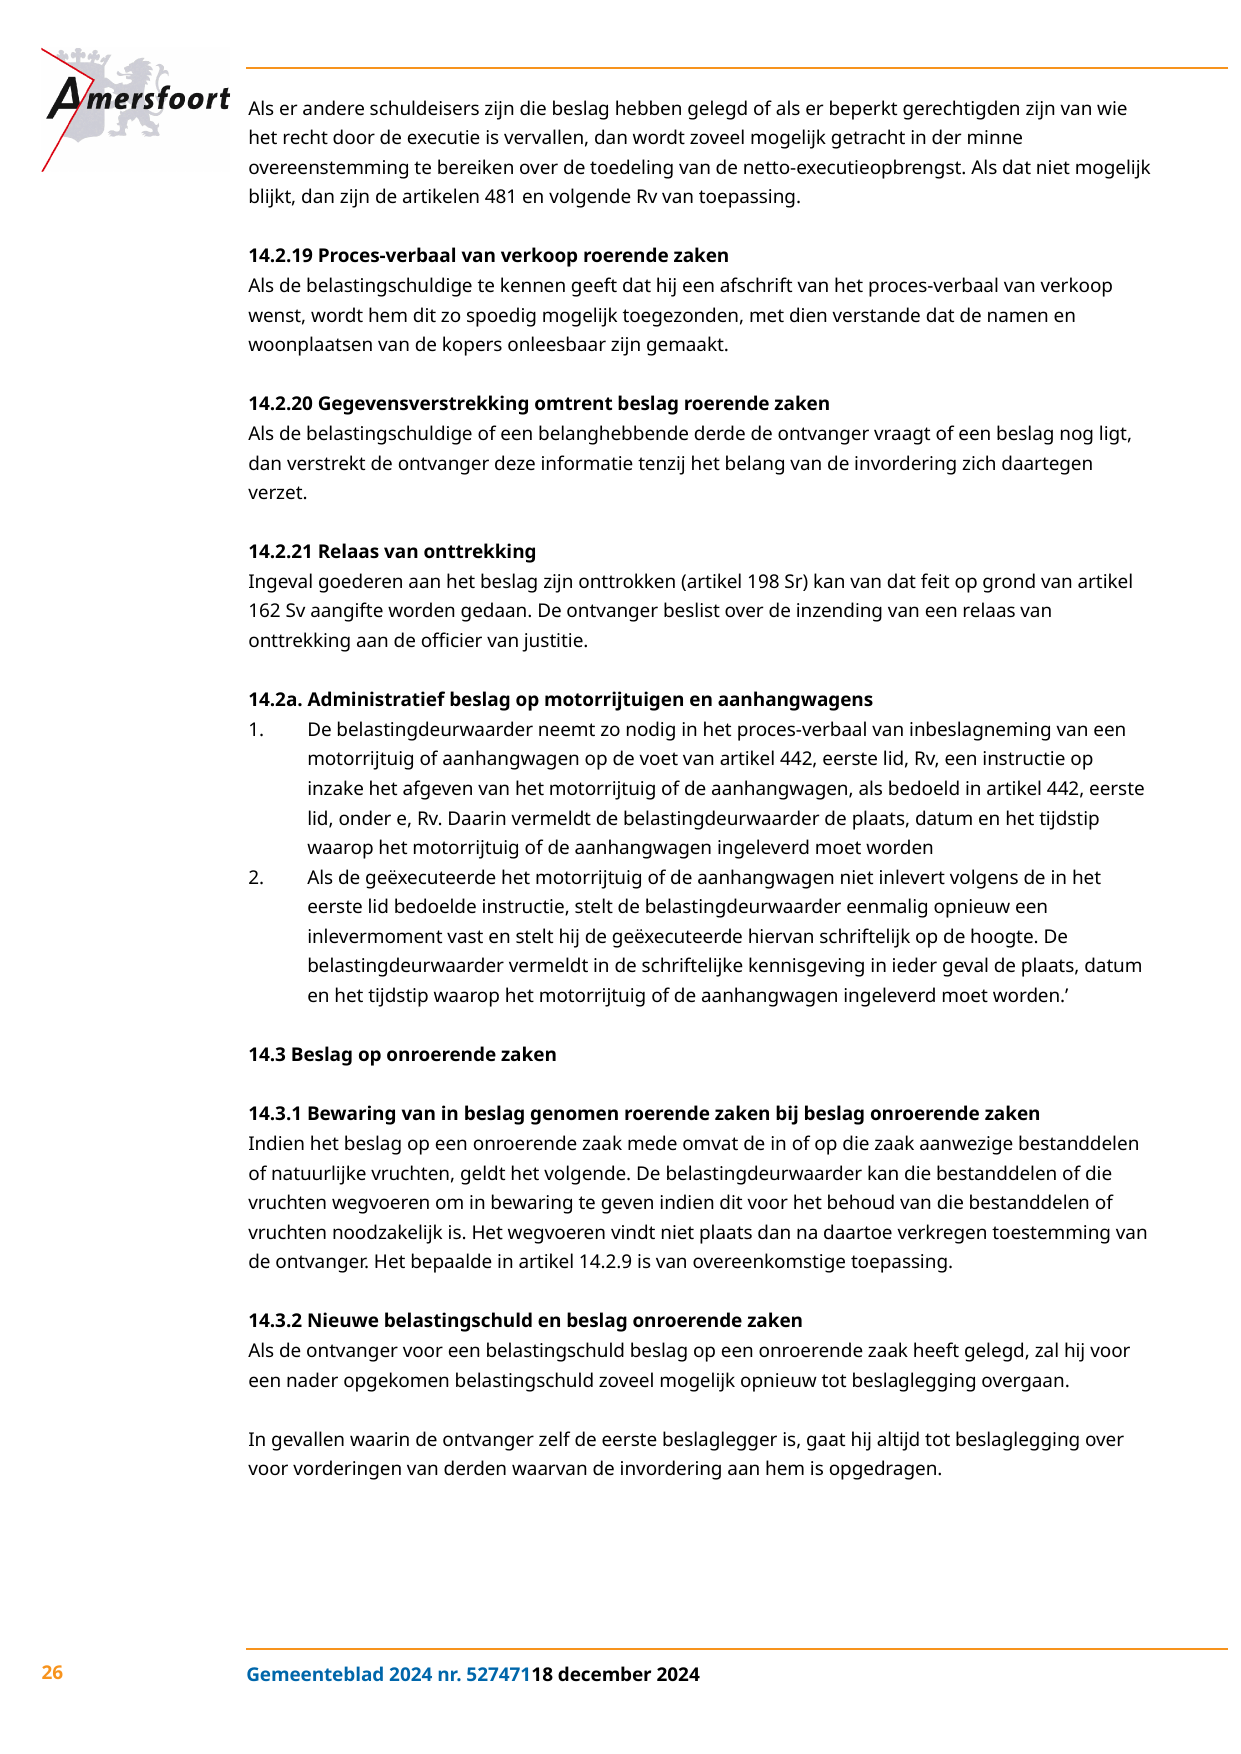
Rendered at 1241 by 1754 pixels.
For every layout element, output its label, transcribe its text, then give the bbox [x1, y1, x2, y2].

text 14.2a. Administratief beslag op motorrijtuigen en aanhangwagens [248, 686, 1152, 712]
list De belastingdeurwaarder neemt zo nodig in het proces-verbaal van inbeslagneming van een motorrijtuig of aanhangwagen op de voet van artikel 442, eerste lid, Rv, een instructie op inzake het afgeven van het motorrijtuig of de aanhangwagen, als bedoeld in artikel 442, eerste lid, onder e, Rv. Daarin vermeldt de belastingdeurwaarder de plaats, datum en het tijdstip waarop het motorrijtuig of de aanhangwagen ingeleverd moet worden [248, 716, 1152, 860]
text Ingeval goederen aan het beslag zijn onttrokken (artikel 198 Sr) kan van dat feit op grond van artikel 162 Sv aangifte worden gedaan. De ontvanger beslist over de inzending van een relaas van onttrekking aan de officier van justitie. [248, 568, 1152, 653]
text Als de belastingschuldige of een belanghebbende derde de ontvanger vraagt of een beslag nog ligt, dan verstrekt de ontvanger deze informatie tenzij het belang van de invordering zich daartegen verzet. [248, 420, 1152, 505]
picture [41, 47, 231, 172]
text In gevallen waarin de ontvanger zelf de eerste beslaglegger is, gaat hij altijd tot beslaglegging over voor vorderingen van derden waarvan de invordering aan hem is opgedragen. [248, 1426, 1152, 1481]
list Als de geëxecuteerde het motorrijtuig of de aanhangwagen niet inlevert volgens de in het eerste lid bedoelde instructie, stelt de belastingdeurwaarder eenmalig opnieuw een inlevermoment vast en stelt hij de geëxecuteerde hiervan schriftelijk op de hoogte. De belastingdeurwaarder vermeldt in de schriftelijke kennisgeving in ieder geval de plaats, datum en het tijdstip waarop het motorrijtuig of de aanhangwagen ingeleverd moet worden.’ [248, 864, 1152, 1008]
text 14.2.20 Gegevensverstrekking omtrent beslag roerende zaken [248, 391, 1152, 416]
text Als er andere schuldeisers zijn die beslag hebben gelegd of als er beperkt gerechtigden zijn van wie het recht door de executie is vervallen, dan wordt zoveel mogelijk getracht in der minne overeenstemming te bereiken over de toedeling van de netto-executieopbrengst. Als dat niet mogelijk blijkt, dan zijn de artikelen 481 en volgende Rv van toepassing. [248, 95, 1152, 209]
text 14.3.2 Nieuwe belastingschuld en beslag onroerende zaken [248, 1308, 1152, 1333]
text 14.2.19 Proces-verbaal van verkoop roerende zaken [248, 243, 1152, 268]
text Indien het beslag op een onroerende zaak mede omvat de in of op die zaak aanwezige bestanddelen of natuurlijke vruchten, geldt het volgende. De belastingdeurwaarder kan die bestanddelen of die vruchten wegvoeren om in bewaring te geven indien dit voor het behoud van die bestanddelen of vruchten noodzakelijk is. Het wegvoeren vindt niet plaats dan na daartoe verkregen toestemming van de ontvanger. Het bepaalde in artikel 14.2.9 is van overeenkomstige toepassing. [248, 1130, 1152, 1274]
text Als de ontvanger voor een belastingschuld beslag op een onroerende zaak heeft gelegd, zal hij voor een nader opgekomen belastingschuld zoveel mogelijk opnieuw tot beslaglegging overgaan. [248, 1337, 1152, 1393]
text 14.2.21 Relaas van onttrekking [248, 538, 1152, 564]
text 14.3.1 Bewaring van in beslag genomen roerende zaken bij beslag onroerende zaken [248, 1101, 1152, 1126]
text 14.3 Beslag op onroerende zaken [248, 1041, 1152, 1067]
text Als de belastingschuldige te kennen geeft dat hij een afschrift van het proces-verbaal van verkoop wenst, wordt hem dit zo spoedig mogelijk toegezonden, met dien verstande dat de namen en woonplaatsen van de kopers onleesbaar zijn gemaakt. [248, 272, 1152, 357]
